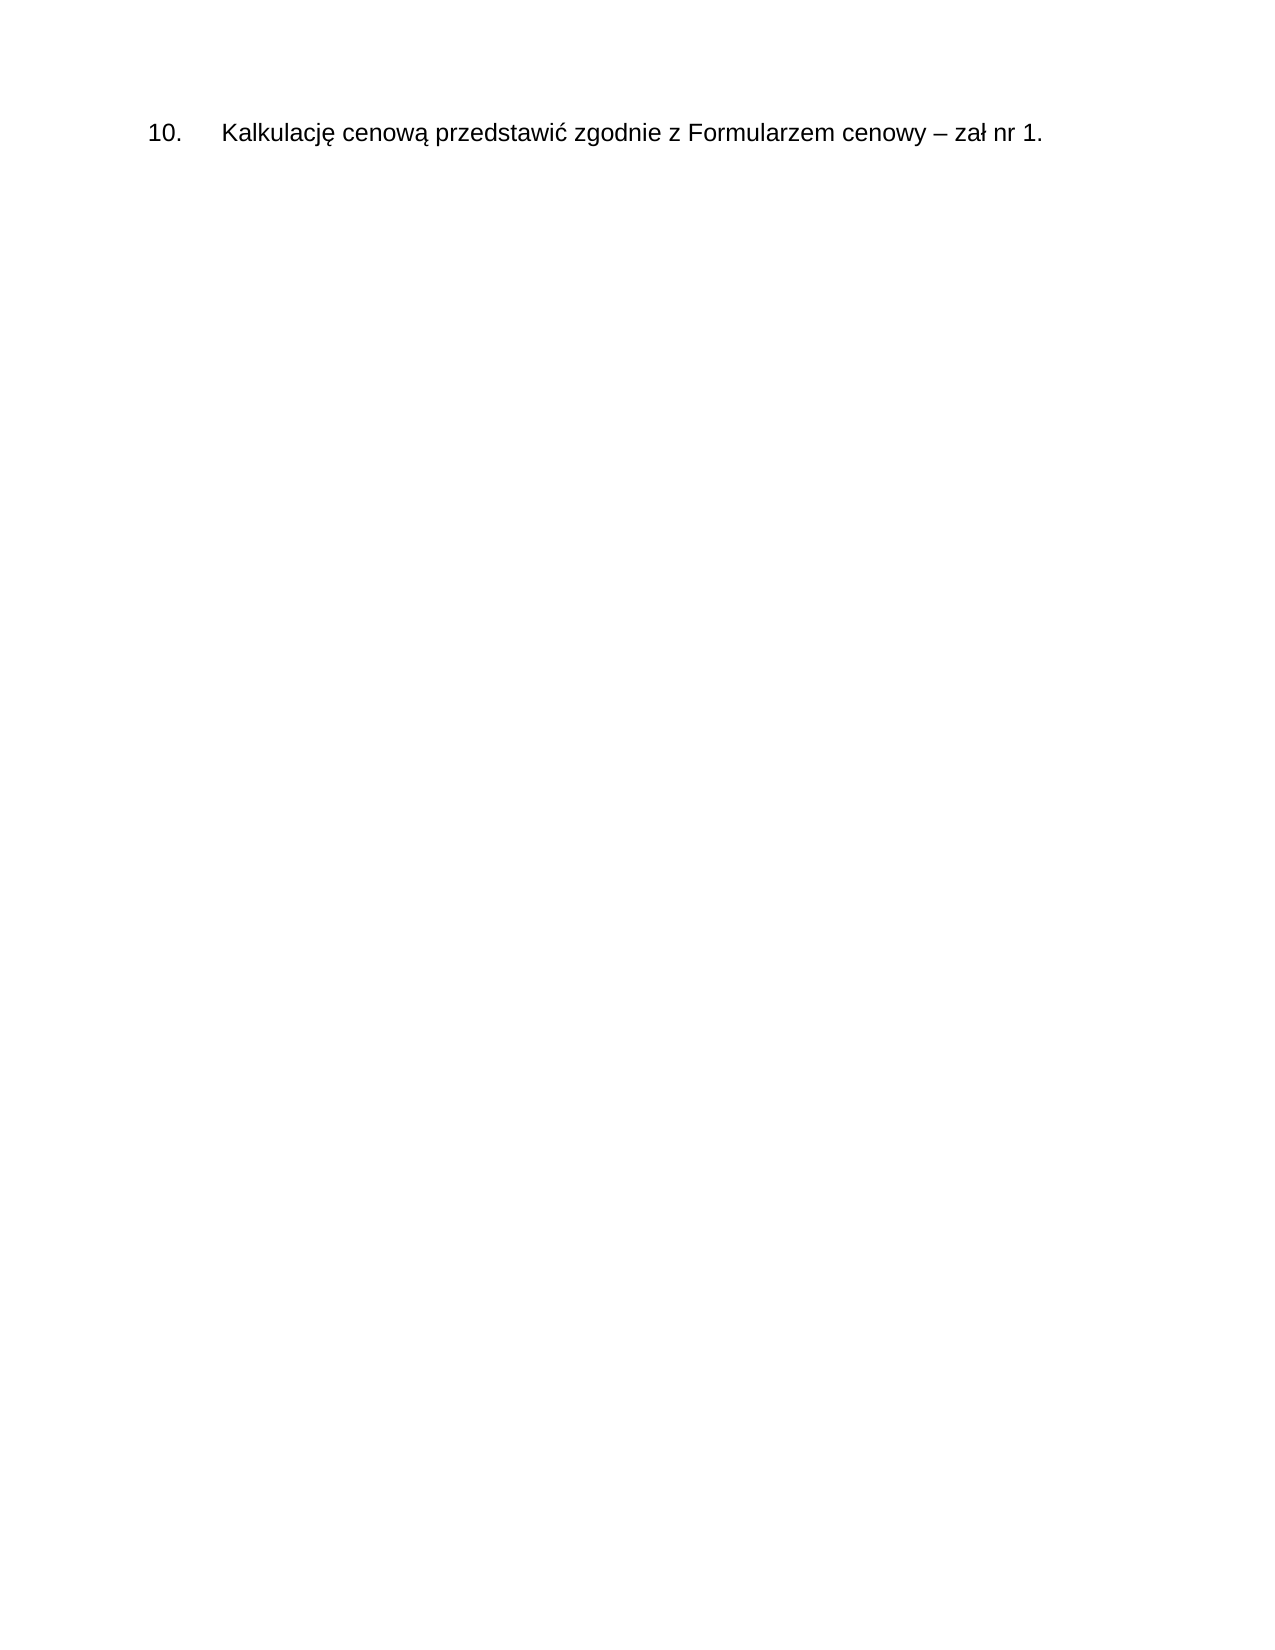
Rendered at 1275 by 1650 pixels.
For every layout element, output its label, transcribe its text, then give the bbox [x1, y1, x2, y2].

list Kalkulację cenową przedstawić zgodnie z Formularzem cenowy – zał nr 1. [148, 118, 1157, 147]
